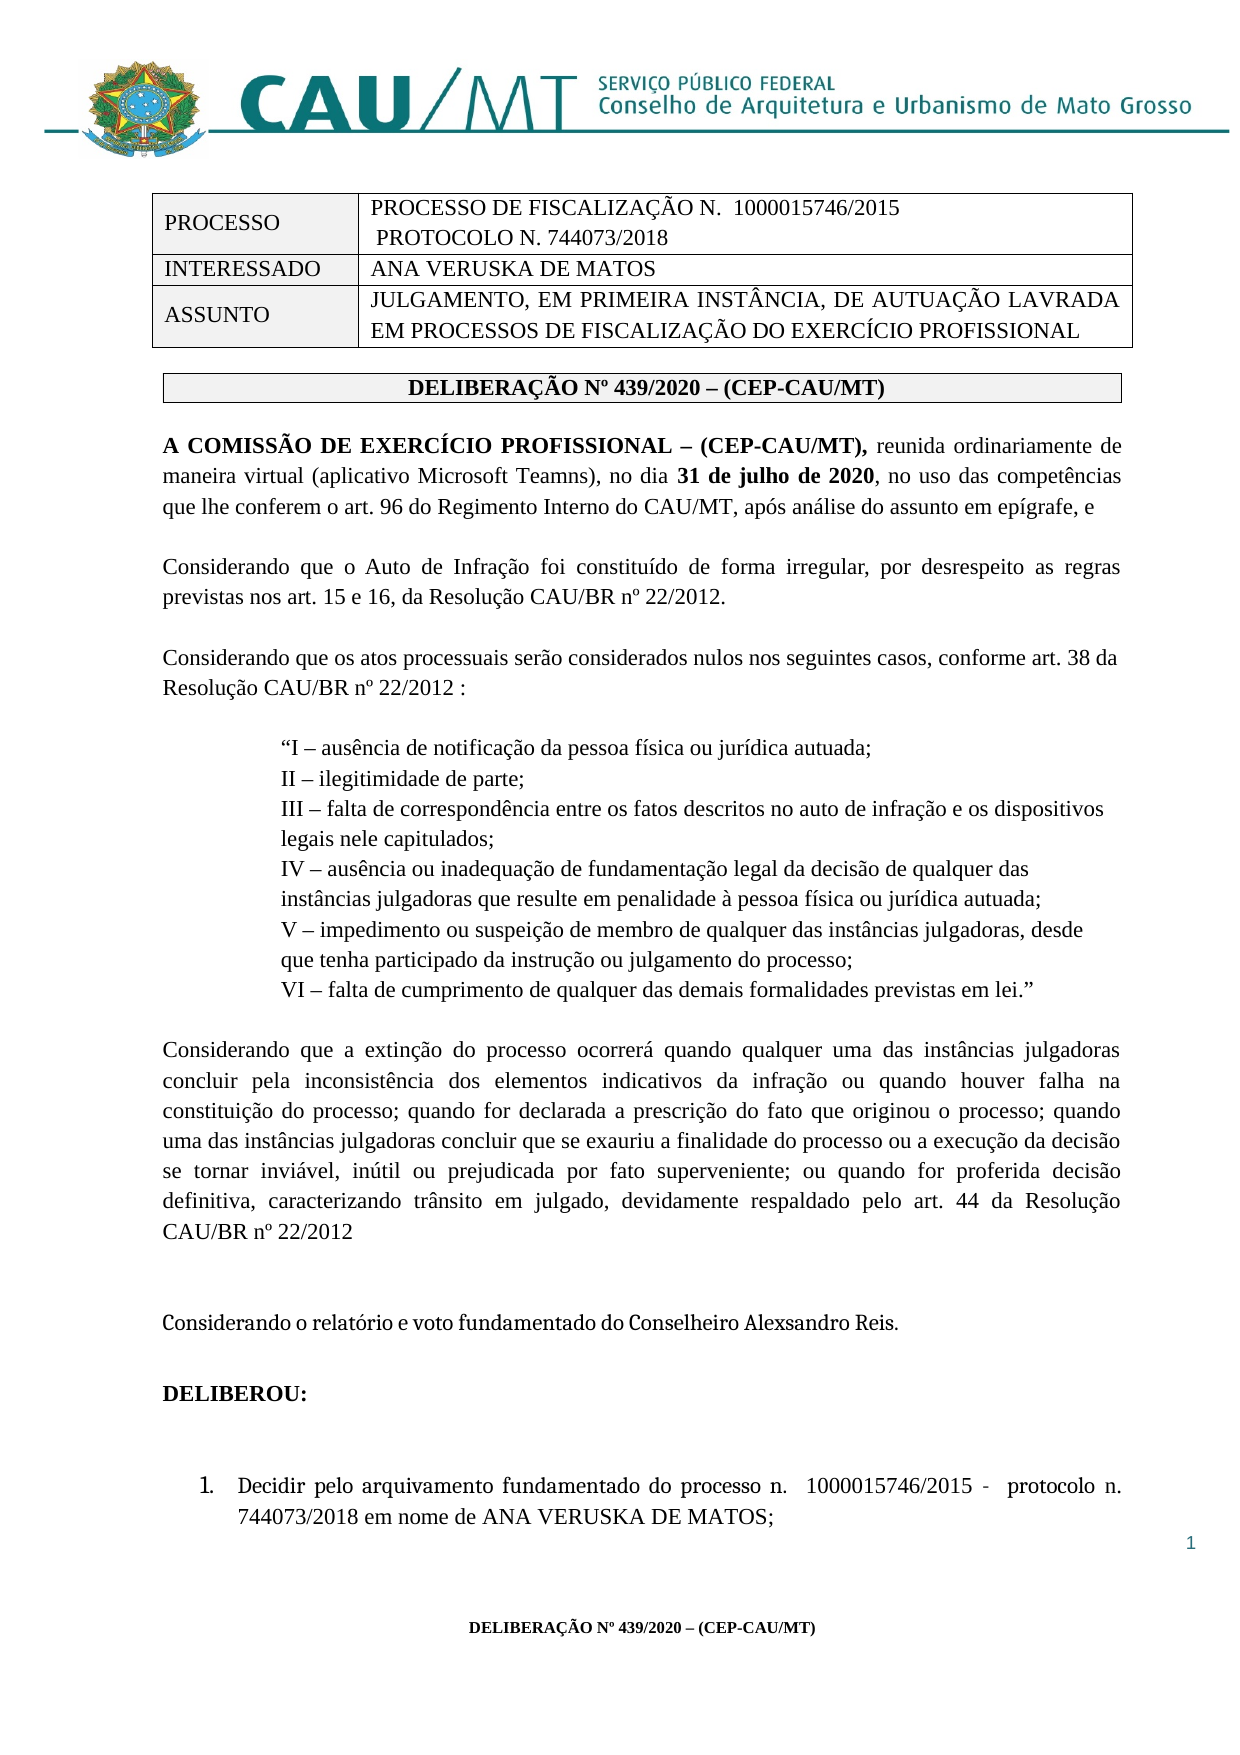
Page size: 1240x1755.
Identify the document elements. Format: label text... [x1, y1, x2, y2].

table_cell JULGAMENTO, EM PRIMEIRA INSTÂNCIA, DE AUTUAÇÃO LAVRADA EM PROCESSOS DE FISCALIZAÇÃO DO EXERCÍCIO PROFISSIONAL [359, 286, 1132, 347]
text IV – ausência ou inadequação de fundamentação legal da decisão de qualquer das instâncias julgadoras que resulte em penalidade à pessoa física ou jurídica autuada; [281, 855, 1122, 912]
text Considerando o relatório e voto fundamentado do Conselheiro Alexsandro Reis. [162, 1309, 1122, 1336]
table_cell ASSUNTO [153, 286, 358, 347]
text Considerando que o Auto de Infração foi constituído de forma irregular, por desrespeito as regras previstas nos art. 15 e 16, da Resolução CAU/BR nº 22/2012. [162, 553, 1122, 610]
text V – impedimento ou suspeição de membro de qualquer das instâncias julgadoras, desde que tenha participado da instrução ou julgamento do processo; [281, 916, 1122, 972]
table_cell ANA VERUSKA DE MATOS [359, 255, 1132, 285]
text III – falta de correspondência entre os fatos descritos no auto de infração e os dispositivos legais nele capitulados; [281, 795, 1122, 851]
text “I – ausência de notificação da pessoa física ou jurídica autuada; [281, 734, 1122, 761]
text DELIBERAÇÃO Nº 439/2020 – (CEP-CAU/MT) [164, 374, 1121, 402]
text VI – falta de cumprimento de qualquer das demais formalidades previstas em lei.” [281, 976, 1122, 1002]
text Considerando que a extinção do processo ocorrerá quando qualquer uma das instâncias julgadoras concluir pela inconsistência dos elementos indicativos da infração ou quando houver falha na constituição do processo; quando for declarada a prescrição do fato que originou o processo; quando uma das instâncias julgadoras concluir que se exauriu a finalidade do processo ou a execução da decisão se tornar inviável, inútil ou prejudicada por fato superveniente; ou quando for proferida decisão definitiva, caracterizando trânsito em julgado, devidamente respaldado pelo art. 44 da Resolução CAU/BR nº 22/2012 [162, 1036, 1122, 1244]
text II – ilegitimidade de parte; [281, 764, 1122, 791]
text A COMISSÃO DE EXERCÍCIO PROFISSIONAL – (CEP-CAU/MT), reunida ordinariamente de maneira virtual (aplicativo Microsoft Teamns), no dia 31 de julho de 2020, no uso das competências que lhe conferem o art. 96 do Regimento Interno do CAU/MT, após análise do assunto em epígrafe, e [162, 432, 1122, 519]
list Decidir pelo arquivamento fundamentado do processo n. 1000015746/2015 - protocolo n. 744073/2018 em nome de ANA VERUSKA DE MATOS; [200, 1471, 1122, 1530]
table_cell INTERESSADO [153, 255, 358, 285]
table_header PROCESSO [153, 194, 358, 254]
text DELIBEROU: [162, 1380, 1122, 1407]
table_header PROCESSO DE FISCALIZAÇÃO N. 1000015746/2015 PROTOCOLO N. 744073/2018 [359, 194, 1132, 254]
text Considerando que os atos processuais serão considerados nulos nos seguintes casos, conforme art. 38 da Resolução CAU/BR nº 22/2012 : [162, 644, 1122, 700]
